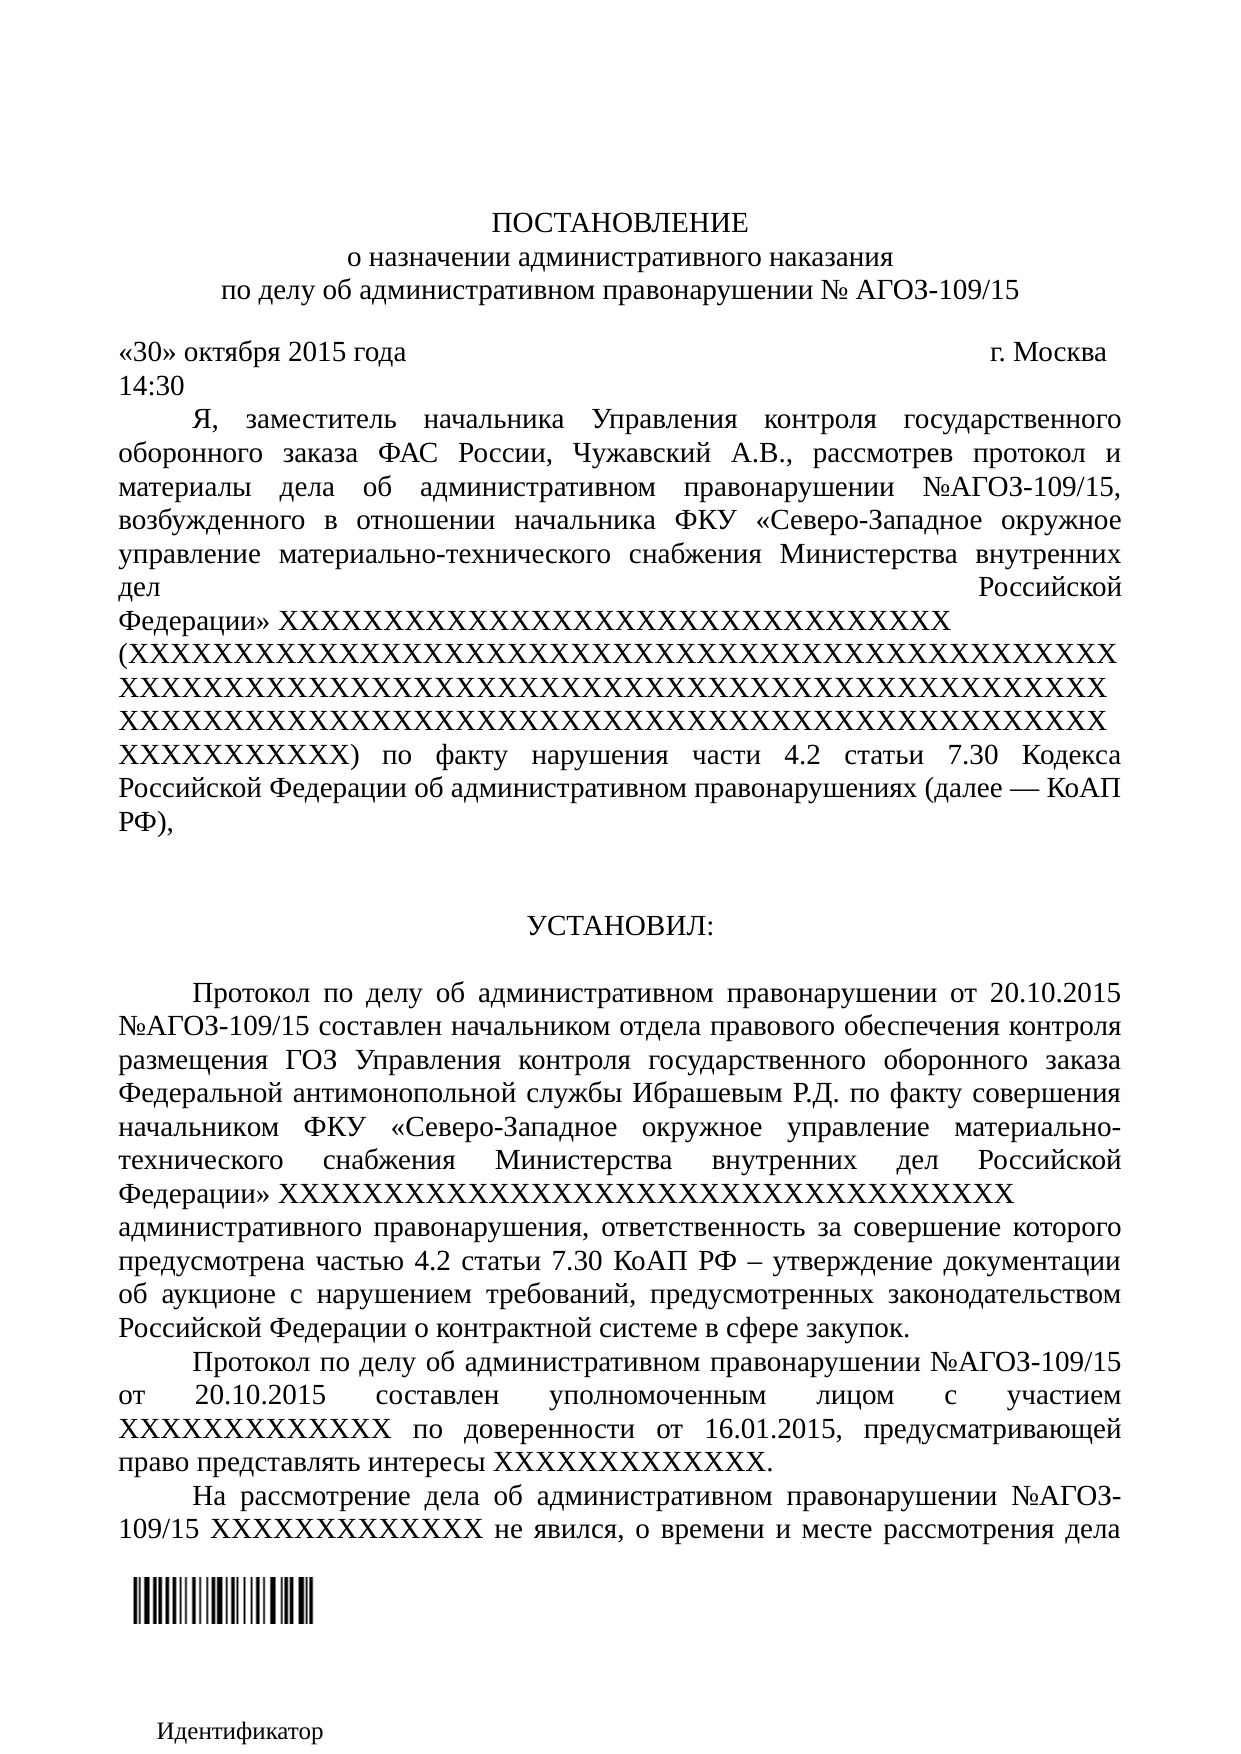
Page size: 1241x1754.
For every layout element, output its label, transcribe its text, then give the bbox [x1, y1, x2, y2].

text На рассмотрение дела об административном правонарушении №АГОЗ-109/15 XXXXXXXXXXXXX не явился, о времени и месте рассмотрения дела [118, 1478, 1122, 1545]
text УСТАНОВИЛ: [118, 908, 1122, 941]
text по делу об административном правонарушении № АГОЗ-109/15 [118, 272, 1122, 306]
text «30» октября 2015 года г. Москва [118, 334, 1122, 368]
text Я, заместитель начальника Управления контроля государственного оборонного заказа ФАС России, Чужавский А.В., рассмотрев протокол и материалы дела об административном правонарушении №АГОЗ-109/15, возбужденного в отношении начальника ФКУ «Северо-Западное окружное управление материально-технического снабжения Министерства внутренних дел Российской Федерации» XXXXXXXXXXXXXXXXXXXXXXXXXXXXXXXX (XXXXXXXXXXXXXXXXXXXXXXXXXXXXXXXXXXXXXXXXXXXXXXXXXXXXXXXXXXXXXXXXXXXXXXXXXXXXXXXXXXXXXXXXXXXXXXXXXXXXXXXXXXXXXXXXXXXXXXXXXXXXXXXXXXXXXXXXXXXXXXXXXXXXXXXX) по факту нарушения части 4.2 статьи 7.30 Кодекса Российской Федерации об административном правонарушениях (далее — КоАП РФ), [118, 402, 1122, 838]
table_header [118, 147, 492, 205]
text 14:30 [118, 368, 1122, 402]
text Протокол по делу об административном правонарушении от 20.10.2015 №АГОЗ-109/15 составлен начальником отдела правового обеспечения контроля размещения ГОЗ Управления контроля государственного оборонного заказа Федеральной антимонопольной службы Ибрашевым Р.Д. по факту совершения начальником ФКУ «Северо-Западное окружное управление материально-технического снабжения Министерства внутренних дел Российской Федерации» XXXXXXXXXXXXXXXXXXXXXXXXXXXXXXXXXXX административного правонарушения, ответственность за совершение которого предусмотрена частью 4.2 статьи 7.30 КоАП РФ – утверждение документации об аукционе с нарушением требований, предусмотренных законодательством Российской Федерации о контрактной системе в сфере закупок. [118, 975, 1122, 1344]
picture [118, 1577, 331, 1624]
text Протокол по делу об административном правонарушении №АГОЗ-109/15 от 20.10.2015 составлен уполномоченным лицом с участием XXXXXXXXXXXXX по доверенности от 16.01.2015, предусматривающей право представлять интересы XXXXXXXXXXXXX. [118, 1344, 1122, 1478]
text о назначении административного наказания [118, 239, 1122, 272]
table_header [492, 147, 1118, 205]
text ПОСТАНОВЛЕНИЕ [118, 205, 1122, 239]
